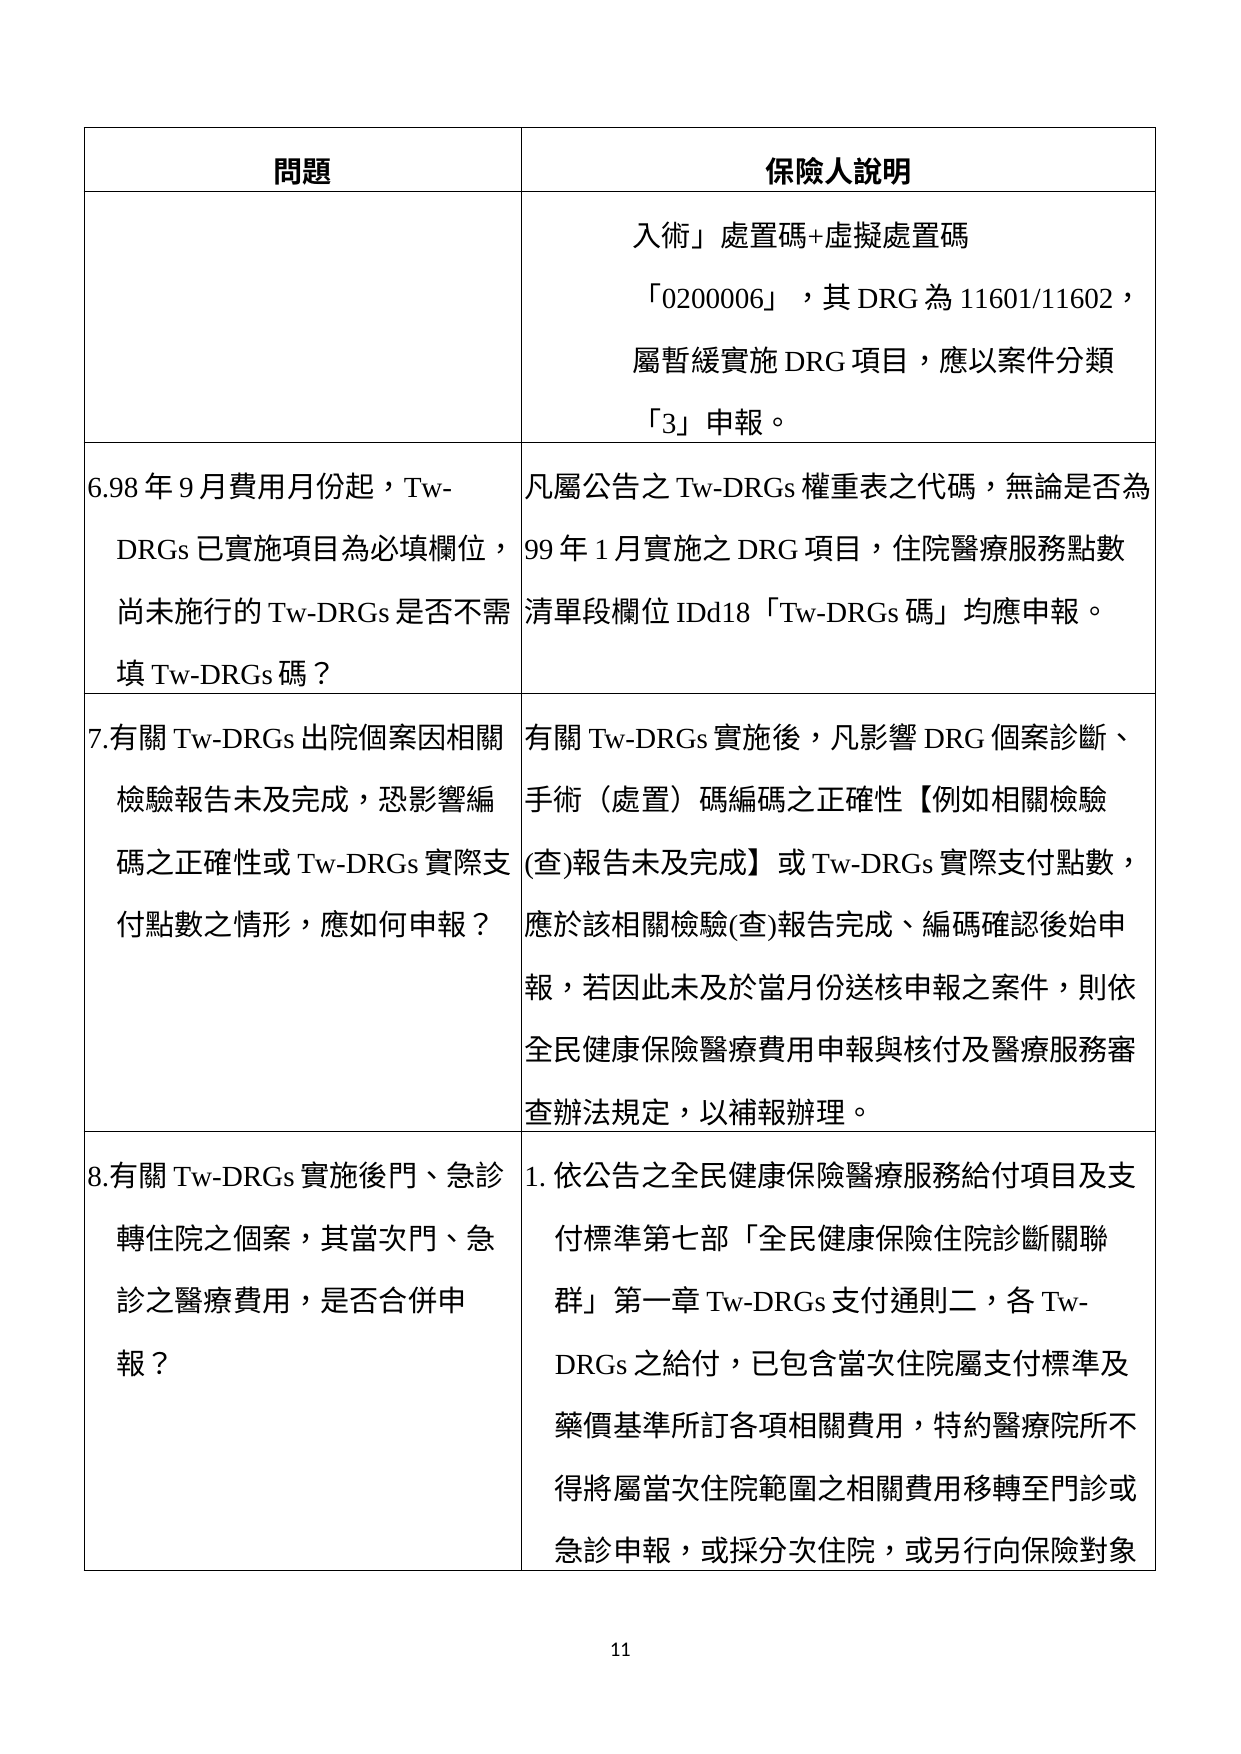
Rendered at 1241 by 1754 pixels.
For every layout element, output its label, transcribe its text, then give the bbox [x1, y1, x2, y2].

table_cell 凡屬公告之Tw-DRGs權重表之代碼，無論是否為99年1月實施之DRG項目，住院醫療服務點數清單段欄位IDd18「Tw-DRGs碼」均應申報。 [522, 443, 1155, 693]
table_cell 6.98年9月費用月份起，Tw-DRGs已實施項目為必填欄位，尚未施行的Tw-DRGs是否不需填Tw-DRGs碼？ [85, 443, 521, 693]
table_cell [76, 1131, 84, 1570]
table_cell [85, 192, 521, 442]
table_cell 7.有關Tw-DRGs出院個案因相關檢驗報告未及完成，恐影響編碼之正確性或Tw-DRGs實際支付點數之情形，應如何申報？ [85, 694, 521, 1131]
table_cell [76, 191, 84, 442]
table_header [76, 127, 84, 191]
table_cell [76, 442, 84, 693]
table_cell 有關Tw-DRGs實施後，凡影響DRG個案診斷、手術（處置）碼編碼之正確性【例如相關檢驗(查)報告未及完成】或Tw-DRGs實際支付點數，應於該相關檢驗(查)報告完成、編碼確認後始申報，若因此未及於當月份送核申報之案件，則依全民健康保險醫療費用申報與核付及醫療服務審查辦法規定，以補報辦理。 [522, 694, 1155, 1131]
table_cell 入術」處置碼+虛擬處置碼「0200006」，其DRG為11601/11602，屬暫緩實施DRG項目，應以案件分類「3」申報。 [522, 192, 1155, 442]
table_header 保險人說明 [522, 128, 1155, 191]
table_header 問題 [85, 128, 521, 191]
table_cell 依公告之全民健康保險醫療服務給付項目及支付標準第七部「全民健康保險住院診斷關聯群」第一章Tw-DRGs支付通則二，各Tw-DRGs之給付，已包含當次住院屬支付標準及藥價基準所訂各項相關費用，特約醫療院所不得將屬當次住院範圍之相關費用移轉至門診或急診申報，或採分次住院，或另行向保險對象 [522, 1132, 1155, 1570]
table_cell [76, 693, 84, 1131]
table_cell 8.有關Tw-DRGs實施後門、急診轉住院之個案，其當次門、急診之醫療費用，是否合併申報？ [85, 1132, 521, 1570]
